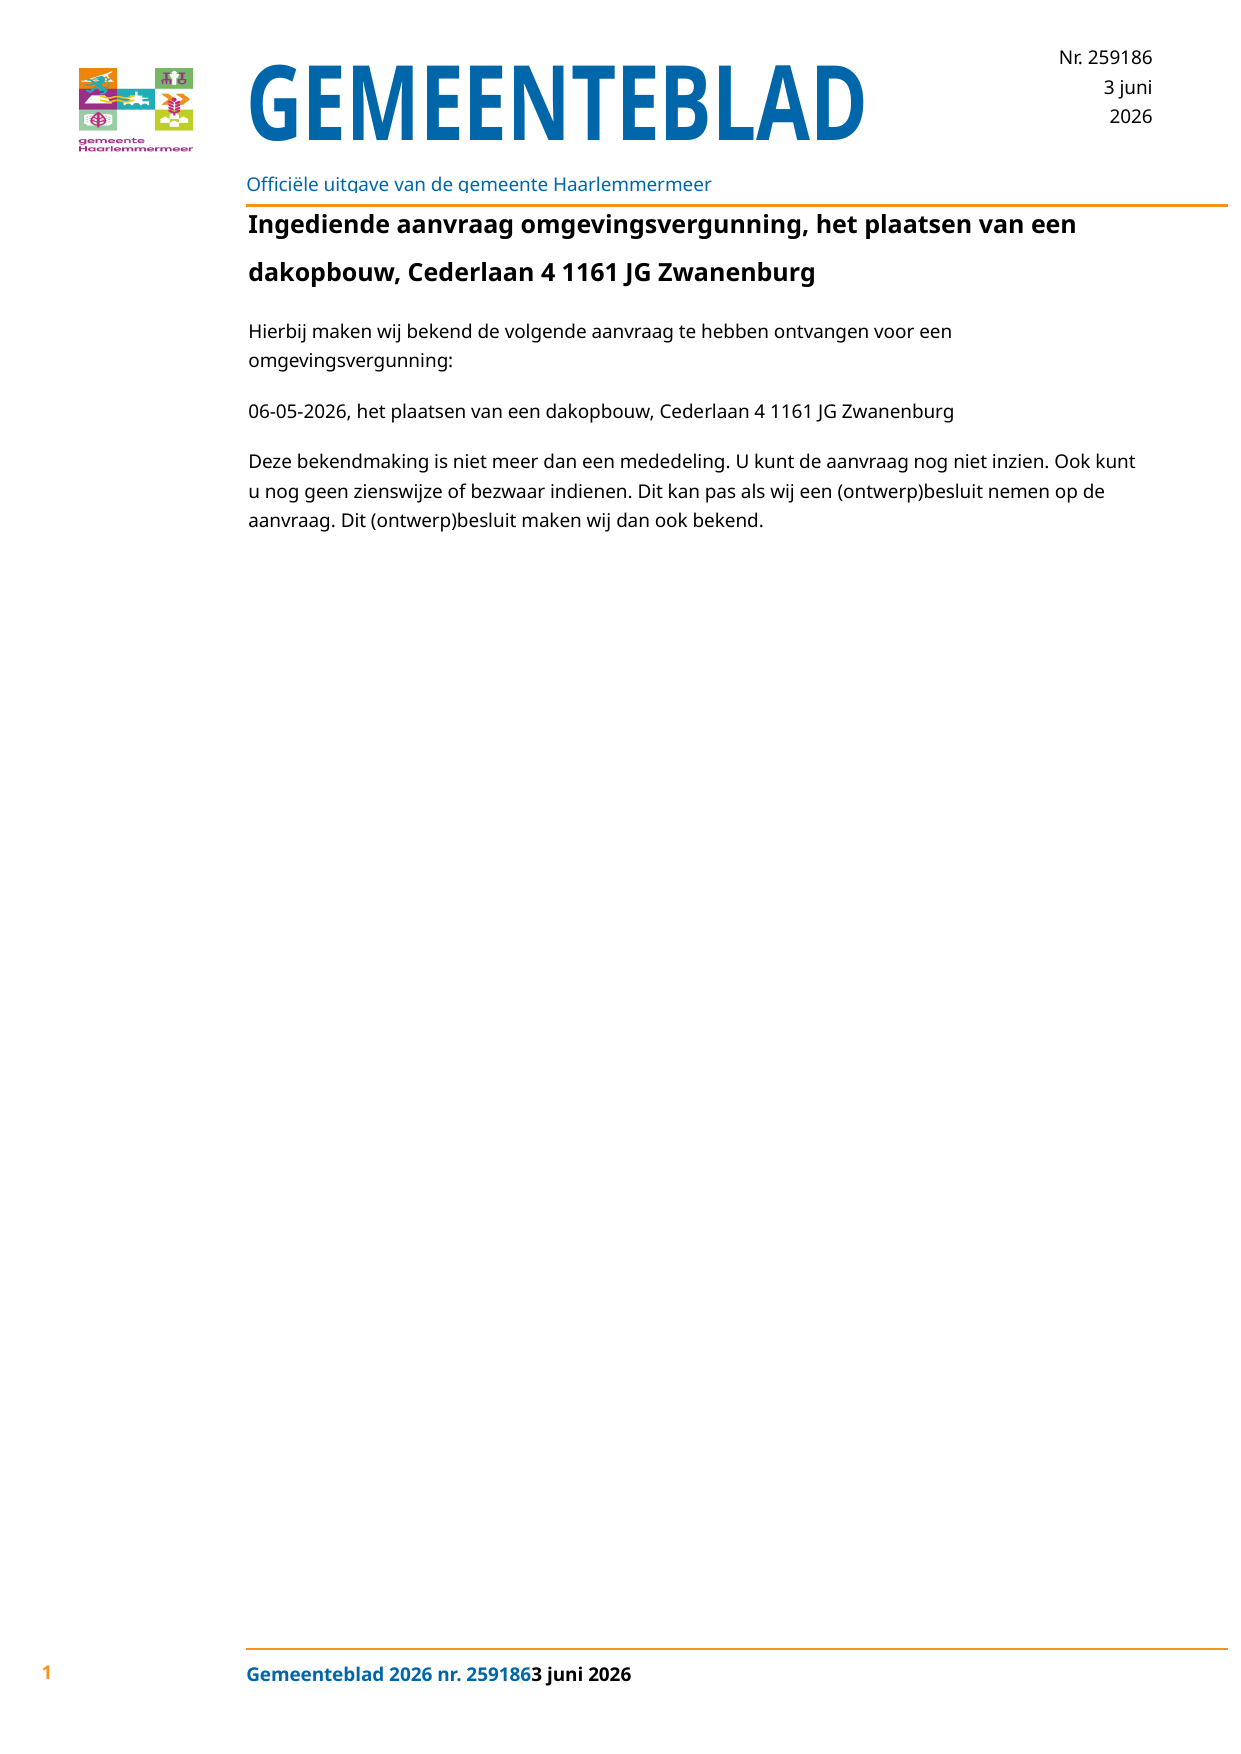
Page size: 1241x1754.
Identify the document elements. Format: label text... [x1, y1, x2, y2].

text Hierbij maken wij bekend de volgende aanvraag te hebben ontvangen voor een omgevingsvergunning: [248, 318, 1152, 373]
text 06-05-2026, het plaatsen van een dakopbouw, Cederlaan 4 1161 JG Zwanenburg [248, 398, 1152, 424]
text Ingediende aanvraag omgevingsvergunning, het plaatsen van een dakopbouw, Cederlaan 4 1161 JG Zwanenburg [248, 207, 1152, 288]
text Deze bekendmaking is niet meer dan een mededeling. U kunt de aanvraag nog niet inzien. Ook kunt u nog geen zienswijze of bezwaar indienen. Dit kan pas als wij een (ontwerp)besluit nemen op de aanvraag. Dit (ontwerp)besluit maken wij dan ook bekend. [248, 448, 1152, 533]
picture [41, 47, 231, 172]
